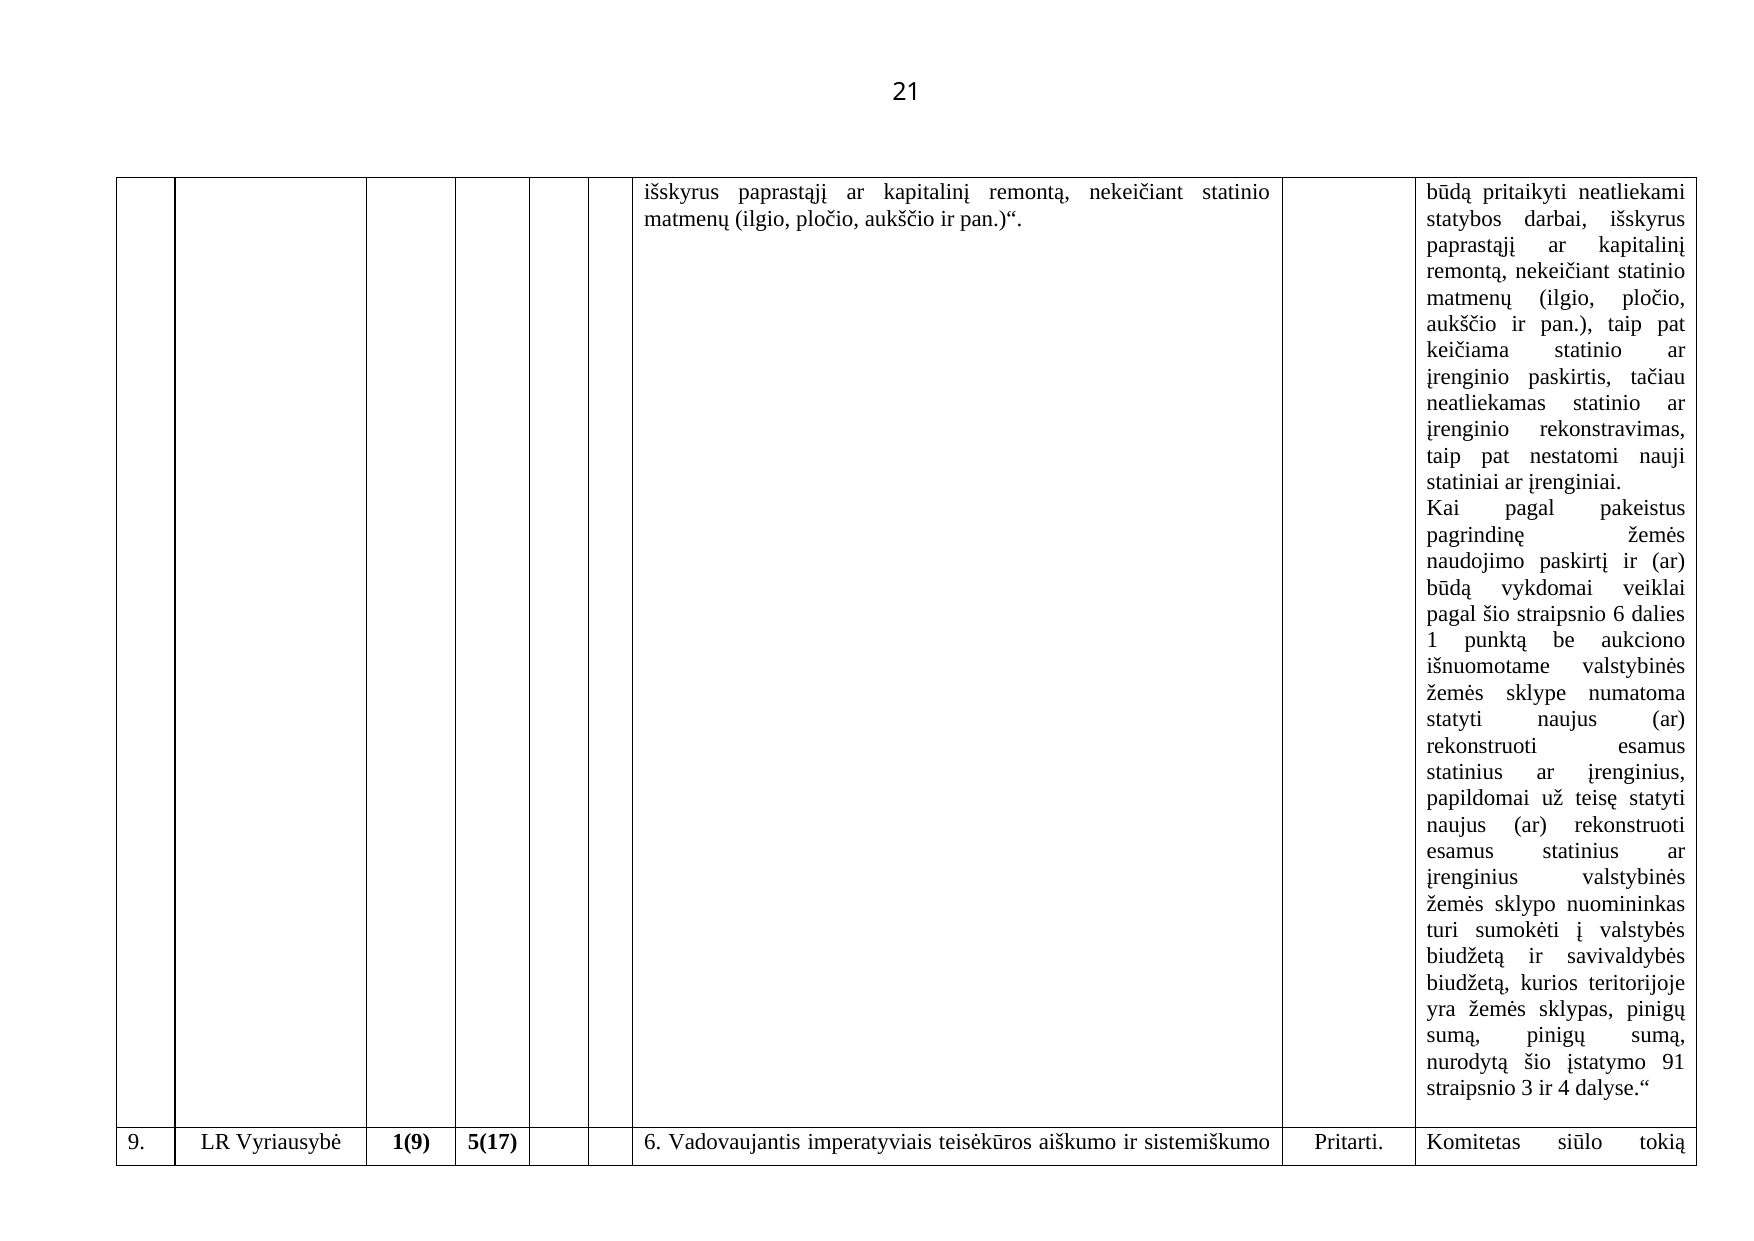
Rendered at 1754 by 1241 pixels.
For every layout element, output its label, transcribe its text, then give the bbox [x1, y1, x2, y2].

table_cell [1283, 178, 1415, 1127]
table_cell 1(9) [367, 1128, 455, 1165]
table_cell būdą pritaikyti neatliekami statybos darbai, išskyrus paprastąjį ar kapitalinį remontą, nekeičiant statinio matmenų (ilgio, pločio, aukščio ir pan.), taip pat keičiama statinio ar įrenginio paskirtis, tačiau neatliekamas statinio ar įrenginio rekonstravimas, taip pat nestatomi nauji statiniai ar įrenginiai. Kai pagal pakeistus pagrindinę žemės naudojimo paskirtį ir (ar) būdą vykdomai veiklai pagal šio straipsnio 6 dalies 1 punktą be aukciono išnuomotame valstybinės žemės sklype numatoma statyti naujus (ar) rekonstruoti esamus statinius ar įrenginius, papildomai už teisę statyti naujus (ar) rekonstruoti esamus statinius ar įrenginius valstybinės žemės sklypo nuomininkas turi sumokėti į valstybės biudžetą ir savivaldybės biudžetą, kurios teritorijoje yra žemės sklypas, pinigų sumą, pinigų sumą, nurodytą šio įstatymo 91 straipsnio 3 ir 4 dalyse.“ [1416, 178, 1696, 1127]
table_cell [176, 178, 366, 1127]
table_cell Pritarti. [1283, 1128, 1415, 1165]
table_cell LR Vyriausybė [176, 1128, 366, 1165]
table_cell 5(17) [456, 1128, 529, 1165]
table_cell [530, 1128, 588, 1165]
table_cell išskyrus paprastąjį ar kapitalinį remontą, nekeičiant statinio matmenų (ilgio, pločio, aukščio ir pan.)“. [633, 178, 1282, 1127]
table_cell [367, 178, 455, 1127]
table_cell [530, 178, 588, 1127]
table_cell [589, 1128, 632, 1165]
table_cell 6. Vadovaujantis imperatyviais teisėkūros aiškumo ir sistemiškumo [633, 1128, 1282, 1165]
table_cell [589, 178, 632, 1127]
table_cell [117, 178, 174, 1127]
table_cell Komitetas siūlo tokią [1416, 1128, 1696, 1165]
table_cell [456, 178, 529, 1127]
table_cell 9. [117, 1128, 174, 1165]
